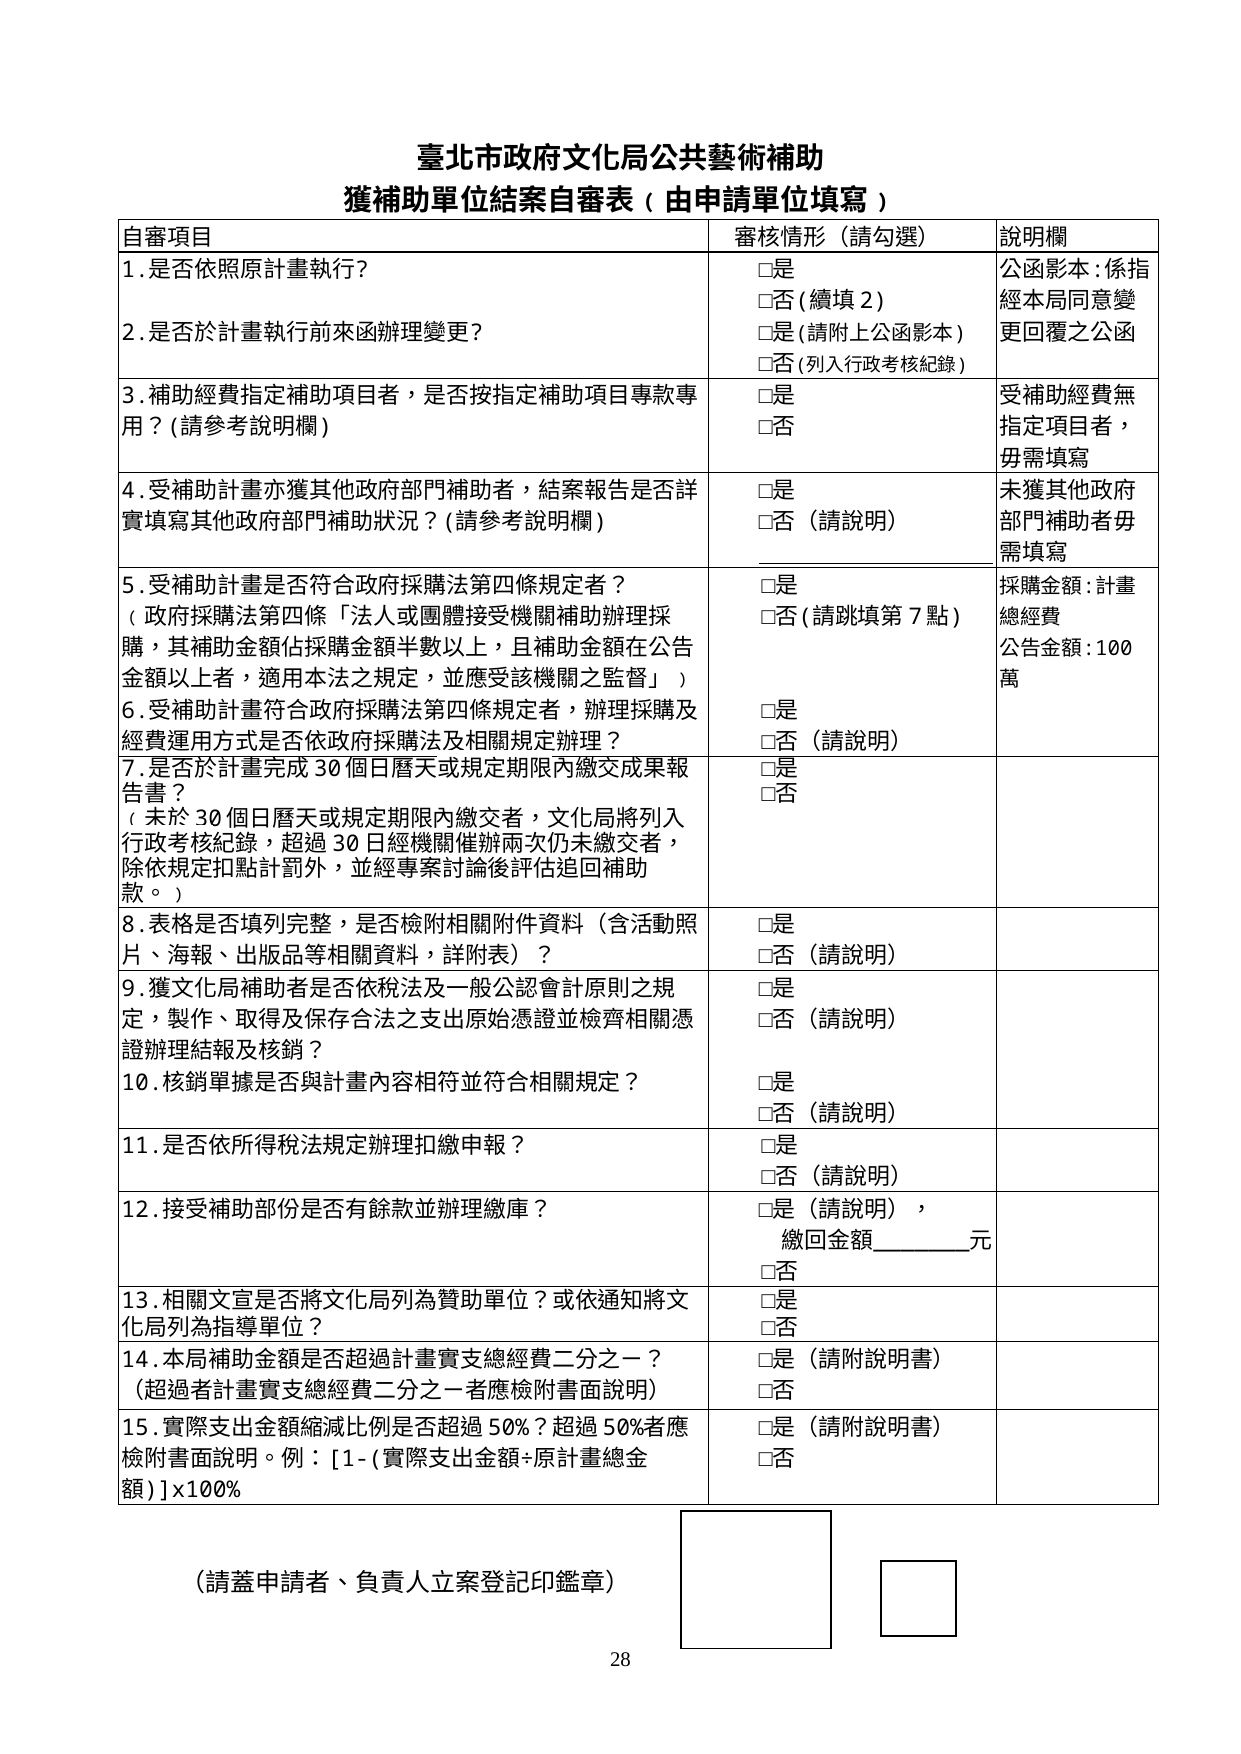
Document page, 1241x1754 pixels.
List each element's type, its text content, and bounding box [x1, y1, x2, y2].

table_cell 採購金額:計畫總經費 公告金額:100萬 [997, 568, 1158, 756]
text 獲補助單位結案自審表﹙由申請單位填寫﹚ [118, 177, 1122, 219]
table_cell □是 □否 [709, 1287, 996, 1341]
table_cell 受補助經費無指定項目者，毋需填寫 [997, 379, 1158, 472]
table_header 自審項目 [119, 220, 708, 251]
table_cell 4.受補助計畫亦獲其他政府部門補助者，結案報告是否詳實填寫其他政府部門補助狀況？(請參考說明欄) [119, 473, 708, 567]
table_header 審核情形（請勾選） [709, 220, 996, 251]
table_cell 14.本局補助金額是否超過計畫實支總經費二分之ㄧ？（超過者計畫實支總經費二分之ㄧ者應檢附書面說明） [119, 1342, 708, 1409]
text [832, 1562, 880, 1598]
table_cell □是 □否（請說明） □是 □否（請說明） [709, 971, 996, 1127]
table_cell 1.是否依照原計畫執行? 2.是否於計畫執行前來函辦理變更? [119, 253, 708, 377]
table_cell [997, 1342, 1158, 1409]
text [957, 1562, 1122, 1598]
table_cell □是 □否（請說明） [709, 1129, 996, 1191]
table_cell 7.是否於計畫完成30個日曆天或規定期限內繳交成果報告書？ ﹙未於30個日曆天或規定期限內繳交者，文化局將列入行政考核紀錄，超過30日經機關催辦兩次仍未繳交者，除依規定扣點計罰外，並經專案討論後評估追回補助款。﹚ [119, 757, 708, 907]
table_cell □是（請附說明書） □否 [709, 1410, 996, 1504]
table_cell 12.接受補助部份是否有餘款並辦理繳庫？ [119, 1192, 708, 1286]
table_cell □是 □否（請說明） [709, 473, 996, 567]
table_cell 13.相關文宣是否將文化局列為贊助單位？或依通知將文化局列為指導單位？ [119, 1287, 708, 1341]
table_cell [997, 971, 1158, 1127]
table_cell [997, 1192, 1158, 1286]
table_cell □是 □否(續填2) □是(請附上公函影本) □否(列入行政考核紀錄) [709, 253, 996, 377]
text （請蓋申請者、負責人立案登記印鑑章） [118, 1562, 680, 1598]
table_cell □是（請說明）， 繳回金額_______元 □否 [709, 1192, 996, 1286]
table_cell 公函影本:係指經本局同意變更回覆之公函 [997, 253, 1158, 377]
table_cell [997, 1410, 1158, 1504]
table_cell 8.表格是否填列完整，是否檢附相關附件資料（含活動照片、海報、出版品等相關資料，詳附表）？ [119, 908, 708, 970]
table_cell 15.實際支出金額縮減比例是否超過50%？超過50%者應檢附書面說明。例：[1-(實際支出金額÷原計畫總金額)]x100% [119, 1410, 708, 1504]
table_cell 9.獲文化局補助者是否依稅法及一般公認會計原則之規定，製作、取得及保存合法之支出原始憑證並檢齊相關憑證辦理結報及核銷？ 10.核銷單據是否與計畫內容相符並符合相關規定？ [119, 971, 708, 1127]
table_cell □是 □否(請跳填第7點) □是 □否（請說明） [709, 568, 996, 756]
table_cell □是 □否 [709, 757, 996, 907]
table_cell 5.受補助計畫是否符合政府採購法第四條規定者？ ﹙政府採購法第四條「法人或團體接受機關補助辦理採購，其補助金額佔採購金額半數以上，且補助金額在公告金額以上者，適用本法之規定，並應受該機關之監督」﹚ 6.受補助計畫符合政府採購法第四條規定者，辦理採購及經費運用方式是否依政府採購法及相關規定辦理？ [119, 568, 708, 756]
text 臺北市政府文化局公共藝術補助 [118, 134, 1122, 177]
table_header 說明欄 [997, 220, 1158, 251]
table_cell [997, 1287, 1158, 1341]
table_cell 未獲其他政府部門補助者毋需填寫 [997, 473, 1158, 567]
table_cell 11.是否依所得稅法規定辦理扣繳申報？ [119, 1129, 708, 1191]
table_cell □是 □否 [709, 379, 996, 472]
table_cell 3.補助經費指定補助項目者，是否按指定補助項目專款專用？(請參考說明欄) [119, 379, 708, 472]
table_cell [997, 908, 1158, 970]
table_cell □是（請附說明書） □否 [709, 1342, 996, 1409]
table_cell [997, 1129, 1158, 1191]
table_cell [997, 757, 1158, 907]
table_cell □是 □否（請說明） [709, 908, 996, 970]
